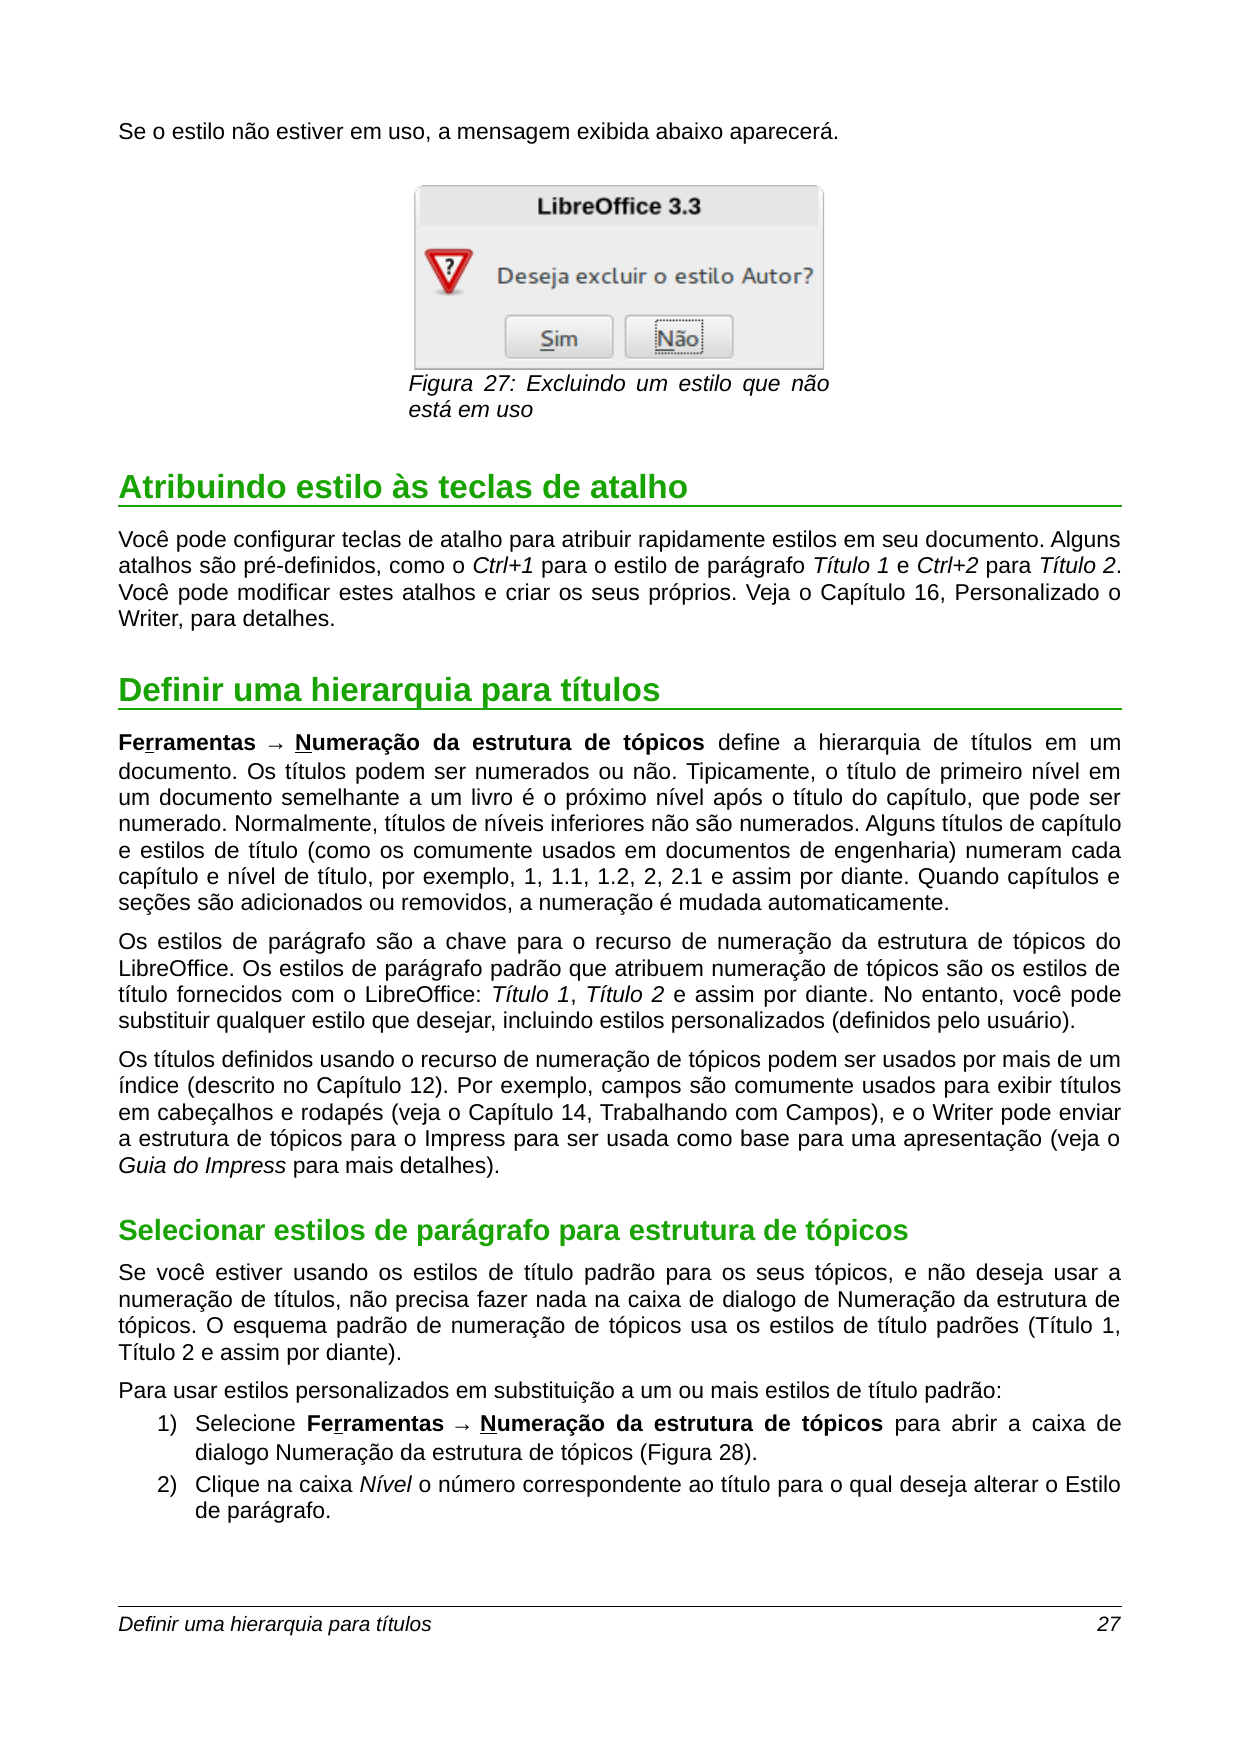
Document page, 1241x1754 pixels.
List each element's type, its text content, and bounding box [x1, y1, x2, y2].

text Se você estiver usando os estilos de título padrão para os seus tópicos, e não deseja usar a numeração de títulos, não precisa fazer nada na caixa de dialogo de Numeração da estrutura de tópicos. O esquema padrão de numeração de tópicos usa os estilos de título padrões (Título 1, Título 2 e assim por diante). [118, 1259, 1122, 1365]
list Clique na caixa Nível o número correspondente ao título para o qual deseja alterar o Estilo de parágrafo. [177, 1471, 1122, 1524]
text Se o estilo não estiver em uso, a mensagem exibida abaixo aparecerá. [118, 118, 1122, 144]
subtitle Selecionar estilos de parágrafo para estrutura de tópicos [118, 1213, 1122, 1247]
text Os títulos definidos usando o recurso de numeração de tópicos podem ser usados por mais de um índice (descrito no Capítulo 12). Por exemplo, campos são comumente usados para exibir títulos em cabeçalhos e rodapés (veja o Capítulo 14, Trabalhando com Campos), e o Writer pode enviar a estrutura de tópicos para o Impress para ser usada como base para uma apresentação (veja o Guia do Impress para mais detalhes). [118, 1046, 1122, 1178]
list Selecione Ferramentas → Numeração da estrutura de tópicos para abrir a caixa de dialogo Numeração da estrutura de tópicos (Figura 28). [177, 1410, 1122, 1465]
list Para usar estilos personalizados em substituição a um ou mais estilos de título padrão: [118, 1377, 1122, 1404]
text Ferramentas → Numeração da estrutura de tópicos define a hierarquia de títulos em um documento. Os títulos podem ser numerados ou não. Tipicamente, o título de primeiro nível em um documento semelhante a um livro é o próximo nível após o título do capítulo, que pode ser numerado. Normalmente, títulos de níveis inferiores não são numerados. Alguns títulos de capítulo e estilos de título (como os comumente usados em documentos de engenharia) numeram cada capítulo e nível de título, por exemplo, 1, 1.1, 1.2, 2, 2.1 e assim por diante. Quando capítulos e seções são adicionados ou removidos, a numeração é mudada automaticamente. [118, 729, 1122, 916]
text Figura 27: Excluindo um estilo que não está em uso [408, 169, 832, 422]
subtitle Definir uma hierarquia para títulos [118, 670, 1122, 708]
picture [414, 185, 825, 370]
list Você pode configurar teclas de atalho para atribuir rapidamente estilos em seu documento. Alguns atalhos são pré-definidos, como o Ctrl+1 para o estilo de parágrafo Título 1 e Ctrl+2 para Título 2. Você pode modificar estes atalhos e criar os seus próprios. Veja o Capítulo 16, Personalizado o Writer, para detalhes. [118, 526, 1122, 632]
subtitle Atribuindo estilo às teclas de atalho [118, 467, 1122, 505]
text Os estilos de parágrafo são a chave para o recurso de numeração da estrutura de tópicos do LibreOffice. Os estilos de parágrafo padrão que atribuem numeração de tópicos são os estilos de título fornecidos com o LibreOffice: Título 1, Título 2 e assim por diante. No entanto, você pode substituir qualquer estilo que desejar, incluindo estilos personalizados (definidos pelo usuário). [118, 928, 1122, 1034]
